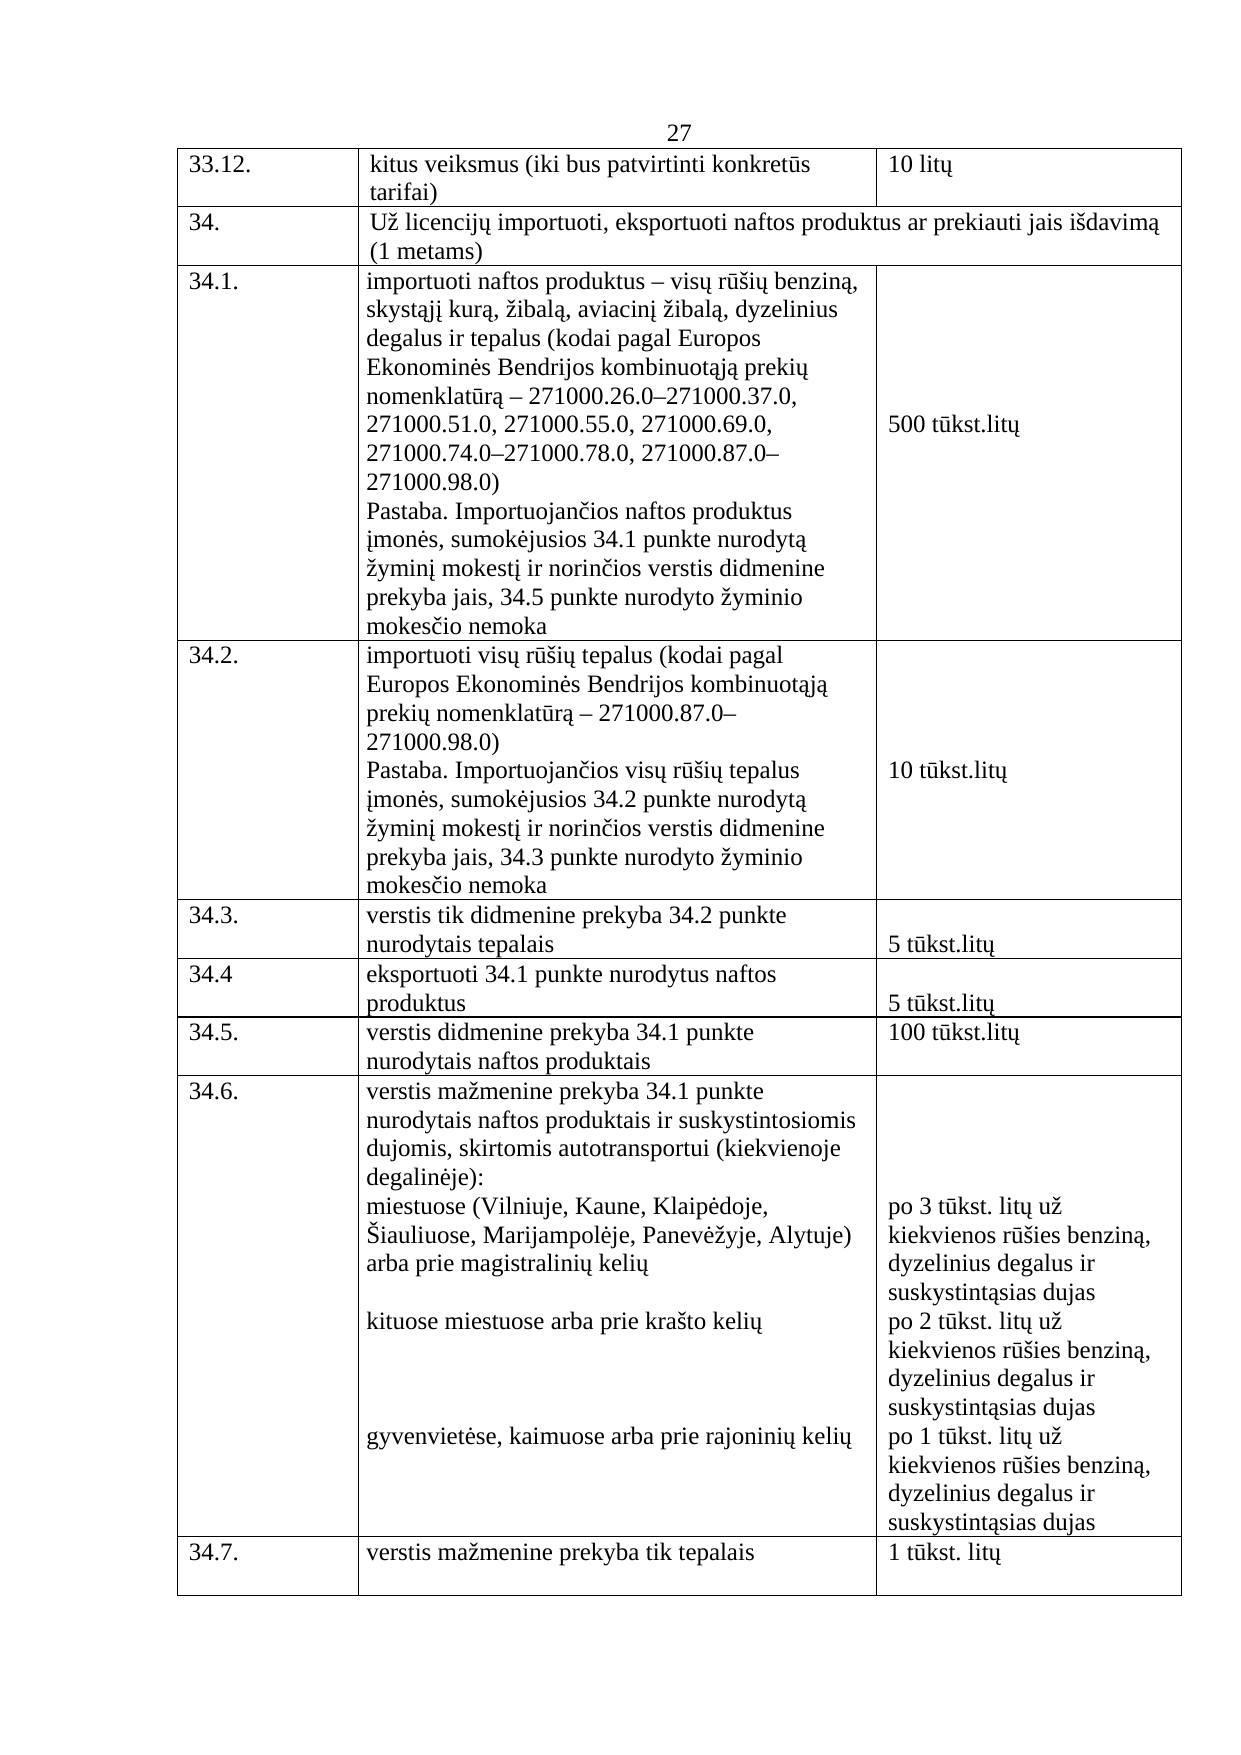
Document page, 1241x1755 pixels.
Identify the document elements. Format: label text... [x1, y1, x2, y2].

table_cell 5 tūkst.litų [877, 959, 1181, 1016]
table_cell Už licencijų importuoti, eksportuoti naftos produktus ar prekiauti jais išdavimą (1 metams) [359, 207, 1181, 265]
table_cell 34.6. [178, 1076, 358, 1536]
table_cell verstis tik didmenine prekyba 34.2 punkte nurodytais tepalais [359, 900, 876, 958]
table_cell 34.4 [178, 959, 358, 1016]
table_cell eksportuoti 34.1 punkte nurodytus naftos produktus [359, 959, 876, 1016]
table_cell 10 litų [877, 149, 1181, 206]
table_cell 5 tūkst.litų [877, 900, 1181, 958]
table_cell importuoti naftos produktus – visų rūšių benziną, skystąjį kurą, žibalą, aviacinį žibalą, dyzelinius degalus ir tepalus (kodai pagal Europos Ekonominės Bendrijos kombinuotąją prekių nomenklatūrą – 271000.26.0–271000.37.0, 271000.51.0, 271000.55.0, 271000.69.0, 271000.74.0–271000.78.0, 271000.87.0–271000.98.0) Pastaba. Importuojančios naftos produktus įmonės, sumokėjusios 34.1 punkte nurodytą žyminį mokestį ir norinčios verstis didmenine prekyba jais, 34.5 punkte nurodyto žyminio mokesčio nemoka [359, 266, 876, 639]
table_cell 33.12. [178, 149, 358, 206]
table_cell 10 tūkst.litų [877, 641, 1181, 899]
table_cell 1 tūkst. litų [877, 1537, 1181, 1594]
table_cell 34.5. [178, 1018, 358, 1075]
table_cell verstis mažmenine prekyba 34.1 punkte nurodytais naftos produktais ir suskystintosiomis dujomis, skirtomis autotransportui (kiekvienoje degalinėje): miestuose (Vilniuje, Kaune, Klaipėdoje, Šiauliuose, Marijampolėje, Panevėžyje, Alytuje) arba prie magistralinių kelių kituose miestuose arba prie krašto kelių gyvenvietėse, kaimuose arba prie rajoninių kelių [359, 1076, 876, 1536]
table_cell 500 tūkst.litų [877, 266, 1181, 639]
table_cell 34.7. [178, 1537, 358, 1594]
table_cell importuoti visų rūšių tepalus (kodai pagal Europos Ekonominės Bendrijos kombinuotąją prekių nomenklatūrą – 271000.87.0–271000.98.0) Pastaba. Importuojančios visų rūšių tepalus įmonės, sumokėjusios 34.2 punkte nurodytą žyminį mokestį ir norinčios verstis didmenine prekyba jais, 34.3 punkte nurodyto žyminio mokesčio nemoka [359, 641, 876, 899]
table_cell 34.3. [178, 900, 358, 958]
table_cell po 3 tūkst. litų už kiekvienos rūšies benziną, dyzelinius degalus ir suskystintąsias dujas po 2 tūkst. litų už kiekvienos rūšies benziną, dyzelinius degalus ir suskystintąsias dujas po 1 tūkst. litų už kiekvienos rūšies benziną, dyzelinius degalus ir suskystintąsias dujas [877, 1076, 1181, 1536]
table_cell 34.1. [178, 266, 358, 639]
table_cell verstis mažmenine prekyba tik tepalais [359, 1537, 876, 1594]
table_cell 34.2. [178, 641, 358, 899]
table_cell verstis didmenine prekyba 34.1 punkte nurodytais naftos produktais [359, 1018, 876, 1075]
table_cell 34. [178, 207, 358, 265]
table_cell 100 tūkst.litų [877, 1018, 1181, 1075]
table_cell kitus veiksmus (iki bus patvirtinti konkretūs tarifai) [359, 149, 876, 206]
